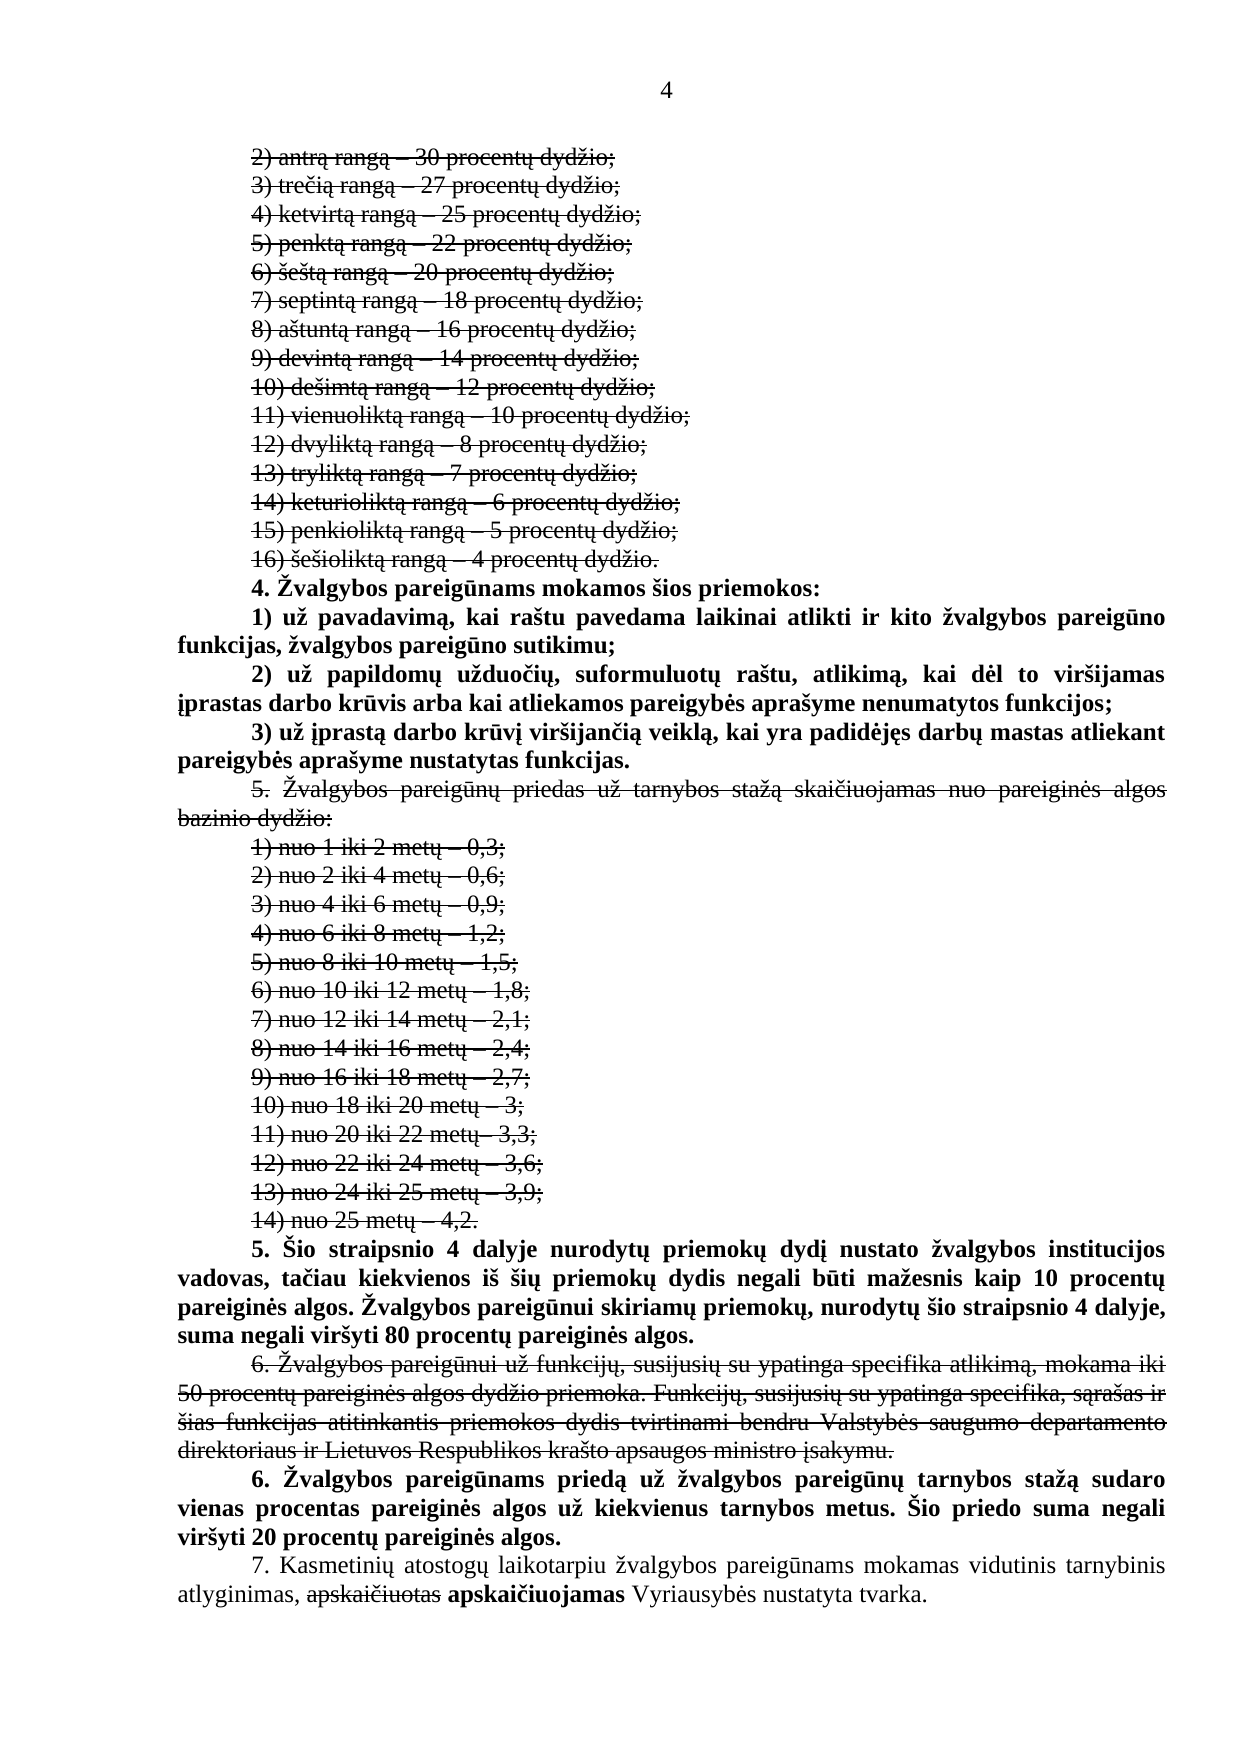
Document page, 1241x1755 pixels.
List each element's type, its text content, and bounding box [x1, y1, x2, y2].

text 2) antrą rangą – 30 procentų dydžio; [177, 142, 1167, 170]
list 6. Žvalgybos pareigūnams priedą už žvalgybos pareigūnų tarnybos stažą sudaro vienas procentas pareiginės algos už kiekvienus tarnybos metus. Šio priedo suma negali viršyti 20 procentų pareiginės algos. [177, 1464, 1167, 1550]
text 3) už įprastą darbo krūvį viršijančią veiklą, kai yra padidėjęs darbų mastas atliekant pareigybės aprašyme nustatytas funkcijas. [177, 717, 1167, 774]
text 13) nuo 24 iki 25 metų – 3,9; [177, 1177, 1167, 1205]
text 4) nuo 6 iki 8 metų – 1,2; [177, 918, 1167, 947]
text 5) nuo 8 iki 10 metų – 1,5; [177, 947, 1167, 975]
text 11) nuo 20 iki 22 metų– 3,3; [177, 1119, 1167, 1148]
text 8) nuo 14 iki 16 metų – 2,4; [177, 1033, 1167, 1062]
text 11) vienuoliktą rangą – 10 procentų dydžio; [177, 400, 1167, 429]
text 6) šeštą rangą – 20 procentų dydžio; [177, 257, 1167, 285]
text 7) septintą rangą – 18 procentų dydžio; [177, 285, 1167, 314]
text 3) nuo 4 iki 6 metų – 0,9; [177, 889, 1167, 918]
text 2) nuo 2 iki 4 metų – 0,6; [177, 860, 1167, 889]
list 6. Žvalgybos pareigūnui už funkcijų, susijusių su ypatinga specifika atlikimą, mokama iki 50 procentų pareiginės algos dydžio priemoka. Funkcijų, susijusių su ypatinga specifika, sąrašas ir šias funkcijas atitinkantis priemokos dydis tvirtinami bendru Valstybės saugumo departamento direktoriaus ir Lietuvos Respublikos krašto apsaugos ministro įsakymu. [177, 1349, 1167, 1422]
text 6) nuo 10 iki 12 metų – 1,8; [177, 975, 1167, 1004]
text 14) nuo 25 metų – 4,2. [177, 1205, 1167, 1234]
text 4. Žvalgybos pareigūnams mokamos šios priemokos: [177, 573, 1167, 602]
text 8) aštuntą rangą – 16 procentų dydžio; [177, 314, 1167, 343]
text 2) už papildomų užduočių, suformuluotų raštu, atlikimą, kai dėl to viršijamas įprastas darbo krūvis arba kai atliekamos pareigybės aprašyme nenumatytos funkcijos; [177, 659, 1167, 717]
text 13) tryliktą rangą – 7 procentų dydžio; [177, 458, 1167, 487]
text 10) nuo 18 iki 20 metų – 3; [177, 1090, 1167, 1119]
text 16) šešioliktą rangą – 4 procentų dydžio. [177, 544, 1167, 573]
text 10) dešimtą rangą – 12 procentų dydžio; [177, 372, 1167, 400]
text 7) nuo 12 iki 14 metų – 2,1; [177, 1004, 1167, 1033]
text 5. Žvalgybos pareigūnų priedas už tarnybos stažą skaičiuojamas nuo pareiginės algos bazinio dydžio: [177, 774, 1167, 832]
text 1) už pavadavimą, kai raštu pavedama laikinai atlikti ir kito žvalgybos pareigūno funkcijas, žvalgybos pareigūno sutikimu; [177, 602, 1167, 659]
text 12) dvyliktą rangą – 8 procentų dydžio; [177, 429, 1167, 458]
text 9) nuo 16 iki 18 metų – 2,7; [177, 1062, 1167, 1090]
text 4) ketvirtą rangą – 25 procentų dydžio; [177, 199, 1167, 228]
text 9) devintą rangą – 14 procentų dydžio; [177, 343, 1167, 372]
text 3) trečią rangą – 27 procentų dydžio; [177, 170, 1167, 199]
text 7. Kasmetinių atostogų laikotarpiu žvalgybos pareigūnams mokamas vidutinis tarnybinis atlyginimas, apskaičiuotas apskaičiuojamas Vyriausybės nustatyta tvarka. [177, 1550, 1167, 1608]
text 5) penktą rangą – 22 procentų dydžio; [177, 228, 1167, 257]
text 12) nuo 22 iki 24 metų – 3,6; [177, 1148, 1167, 1177]
text 15) penkioliktą rangą – 5 procentų dydžio; [177, 515, 1167, 544]
text 1) nuo 1 iki 2 metų – 0,3; [177, 832, 1167, 860]
text 14) keturioliktą rangą – 6 procentų dydžio; [177, 487, 1167, 515]
list 5. Šio straipsnio 4 dalyje nurodytų priemokų dydį nustato žvalgybos institucijos vadovas, tačiau kiekvienos iš šių priemokų dydis negali būti mažesnis kaip 10 procentų pareiginės algos. Žvalgybos pareigūnui skiriamų priemokų, nurodytų šio straipsnio 4 dalyje, suma negali viršyti 80 procentų pareiginės algos. [177, 1234, 1167, 1349]
list 6. Žvalgybos pareigūnui už funkcijų, susijusių su ypatinga specifika atlikimą, mokama iki 50 procentų pareiginės algos dydžio priemoka. Funkcijų, susijusių su ypatinga specifika, sąrašas ir šias funkcijas atitinkantis priemokos dydis tvirtinami bendru Valstybės saugumo departamento direktoriaus ir Lietuvos Respublikos krašto apsaugos ministro įsakymu. [177, 1423, 1167, 1464]
